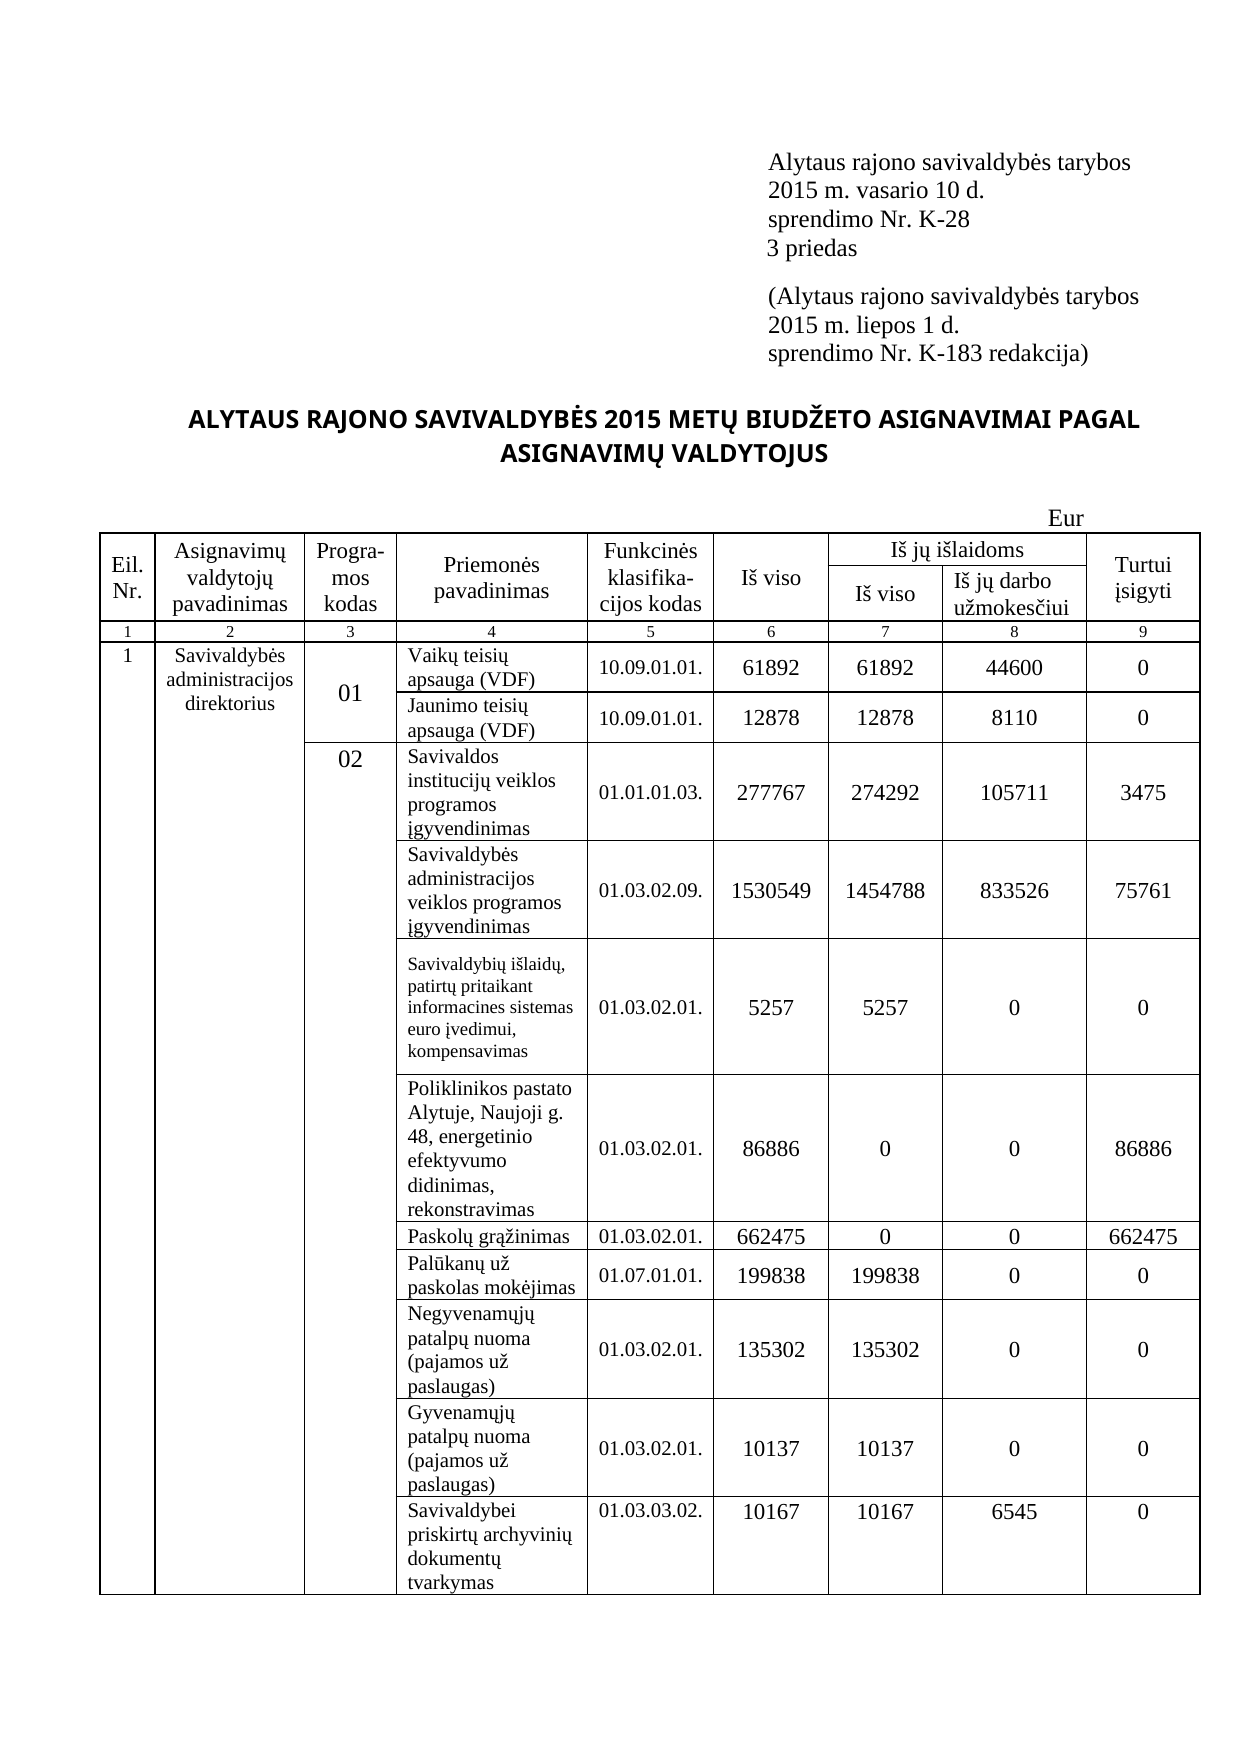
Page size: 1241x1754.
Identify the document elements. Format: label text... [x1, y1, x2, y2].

text 2015 m. liepos 1 d. [148, 310, 1181, 338]
table_cell Gyvenamųjų patalpų nuoma (pajamos už paslaugas) [397, 1399, 587, 1496]
table_cell 8110 [943, 693, 1086, 742]
table_cell 01.07.01.01. [588, 1250, 713, 1299]
table_cell 10.09.01.01. [588, 693, 713, 742]
table_cell 135302 [714, 1300, 828, 1398]
table_cell Savivaldos institucijų veiklos programos įgyvendinimas [397, 743, 587, 840]
text ALYTAUS RAJONO SAVIVALDYBĖS 2015 METŲ BIUDŽETO ASIGNAVIMAI PAGAL ASIGNAVIMŲ VALDYTOJUS [148, 401, 1181, 469]
table_cell 10167 [714, 1497, 828, 1594]
table_cell 277767 [714, 743, 828, 840]
table_cell 5257 [714, 939, 828, 1074]
table_cell Savivaldybei priskirtų archyvinių dokumentų tvarkymas [397, 1497, 587, 1594]
table_cell 0 [829, 1075, 942, 1221]
table_header Progra-mos kodas [305, 534, 396, 620]
table_cell Jaunimo teisių apsauga (VDF) [397, 693, 587, 742]
text sprendimo Nr. K-28 [148, 204, 1181, 233]
table_cell Poliklinikos pastato Alytuje, Naujoji g. 48, energetinio efektyvumo didinimas, rekonstravimas [397, 1075, 587, 1221]
text 3 priedas [766, 233, 1181, 262]
table_cell 10137 [829, 1399, 942, 1496]
table_cell Paskolų grąžinimas [397, 1222, 587, 1249]
table_cell 0 [1087, 1250, 1199, 1299]
table_cell 0 [1087, 1399, 1199, 1496]
table_cell 1530549 [714, 841, 828, 938]
table_cell 44600 [943, 643, 1086, 691]
table_cell Vaikų teisių apsauga (VDF) [397, 643, 587, 691]
table_cell 199838 [829, 1250, 942, 1299]
table_cell 01.01.01.03. [588, 743, 713, 840]
table_cell 135302 [829, 1300, 942, 1398]
table_cell 01 [305, 643, 396, 742]
table_cell 01.03.02.01. [588, 1399, 713, 1496]
table_cell 0 [1087, 1300, 1199, 1398]
table_header Priemonės pavadinimas [397, 534, 587, 620]
table_cell 105711 [943, 743, 1086, 840]
text Alytaus rajono savivaldybės tarybos [148, 147, 1181, 176]
text Eur [148, 503, 1181, 532]
table_cell Iš jų darbo užmokesčiui [943, 566, 1086, 620]
table_cell 02 [305, 743, 396, 1594]
table_cell 01.03.02.01. [588, 939, 713, 1074]
table_cell 12878 [714, 693, 828, 742]
table_header Iš jų išlaidoms [829, 534, 1086, 565]
text (Alytaus rajono savivaldybės tarybos [148, 281, 1181, 310]
table_cell 5257 [829, 939, 942, 1074]
table_cell 833526 [943, 841, 1086, 938]
table_cell 10.09.01.01. [588, 643, 713, 691]
text 2015 m. vasario 10 d. [148, 176, 1181, 204]
table_cell 1454788 [829, 841, 942, 938]
table_cell 2 [156, 622, 304, 641]
table_cell 4 [397, 622, 587, 641]
table_cell Savivaldybės administracijos direktorius [156, 643, 304, 1594]
table_cell 0 [943, 1300, 1086, 1398]
table_header Eil. Nr. [101, 534, 154, 620]
table_cell 0 [943, 1250, 1086, 1299]
table_cell 01.03.02.01. [588, 1300, 713, 1398]
table_cell 6545 [943, 1497, 1086, 1594]
table_cell 3 [305, 622, 396, 641]
table_cell 0 [1087, 1497, 1199, 1594]
table_cell Savivaldybės administracijos veiklos programos įgyvendinimas [397, 841, 587, 938]
table_cell 01.03.02.09. [588, 841, 713, 938]
table_cell Palūkanų už paskolas mokėjimas [397, 1250, 587, 1299]
table_cell 0 [1087, 939, 1199, 1074]
table_cell 1 [101, 643, 154, 1594]
table_cell 01.03.03.02. [588, 1497, 713, 1594]
table_cell 75761 [1087, 841, 1199, 938]
table_cell 86886 [1087, 1075, 1199, 1221]
table_cell 274292 [829, 743, 942, 840]
table_cell Iš viso [829, 566, 942, 620]
table_cell 61892 [829, 643, 942, 691]
table_cell 12878 [829, 693, 942, 742]
table_cell 7 [829, 622, 942, 641]
table_cell 0 [943, 1222, 1086, 1249]
table_cell 61892 [714, 643, 828, 691]
table_cell 8 [943, 622, 1086, 641]
table_cell 5 [588, 622, 713, 641]
table_cell 01.03.02.01. [588, 1075, 713, 1221]
table_cell 9 [1087, 622, 1199, 641]
table_cell 662475 [714, 1222, 828, 1249]
table_cell 10167 [829, 1497, 942, 1594]
table_cell 662475 [1087, 1222, 1199, 1249]
table_cell 0 [943, 939, 1086, 1074]
table_cell 0 [1087, 693, 1199, 742]
table_cell 86886 [714, 1075, 828, 1221]
table_cell 6 [714, 622, 828, 641]
table_cell Negyvenamųjų patalpų nuoma (pajamos už paslaugas) [397, 1300, 587, 1398]
table_cell 0 [829, 1222, 942, 1249]
table_header Iš viso [714, 534, 828, 620]
table_cell 0 [1087, 643, 1199, 691]
table_cell 10137 [714, 1399, 828, 1496]
table_cell 0 [943, 1075, 1086, 1221]
text sprendimo Nr. K-183 redakcija) [148, 338, 1181, 367]
table_cell Savivaldybių išlaidų, patirtų pritaikant informacines sistemas euro įvedimui, kompensavimas [397, 939, 587, 1074]
table_cell 0 [943, 1399, 1086, 1496]
table_cell 1 [101, 622, 154, 641]
table_cell 3475 [1087, 743, 1199, 840]
table_header Funkcinės klasifika-cijos kodas [588, 534, 713, 620]
table_header Turtui įsigyti [1087, 534, 1199, 620]
table_cell 199838 [714, 1250, 828, 1299]
table_header Asignavimų valdytojų pavadinimas [156, 534, 304, 620]
table_cell 01.03.02.01. [588, 1222, 713, 1249]
